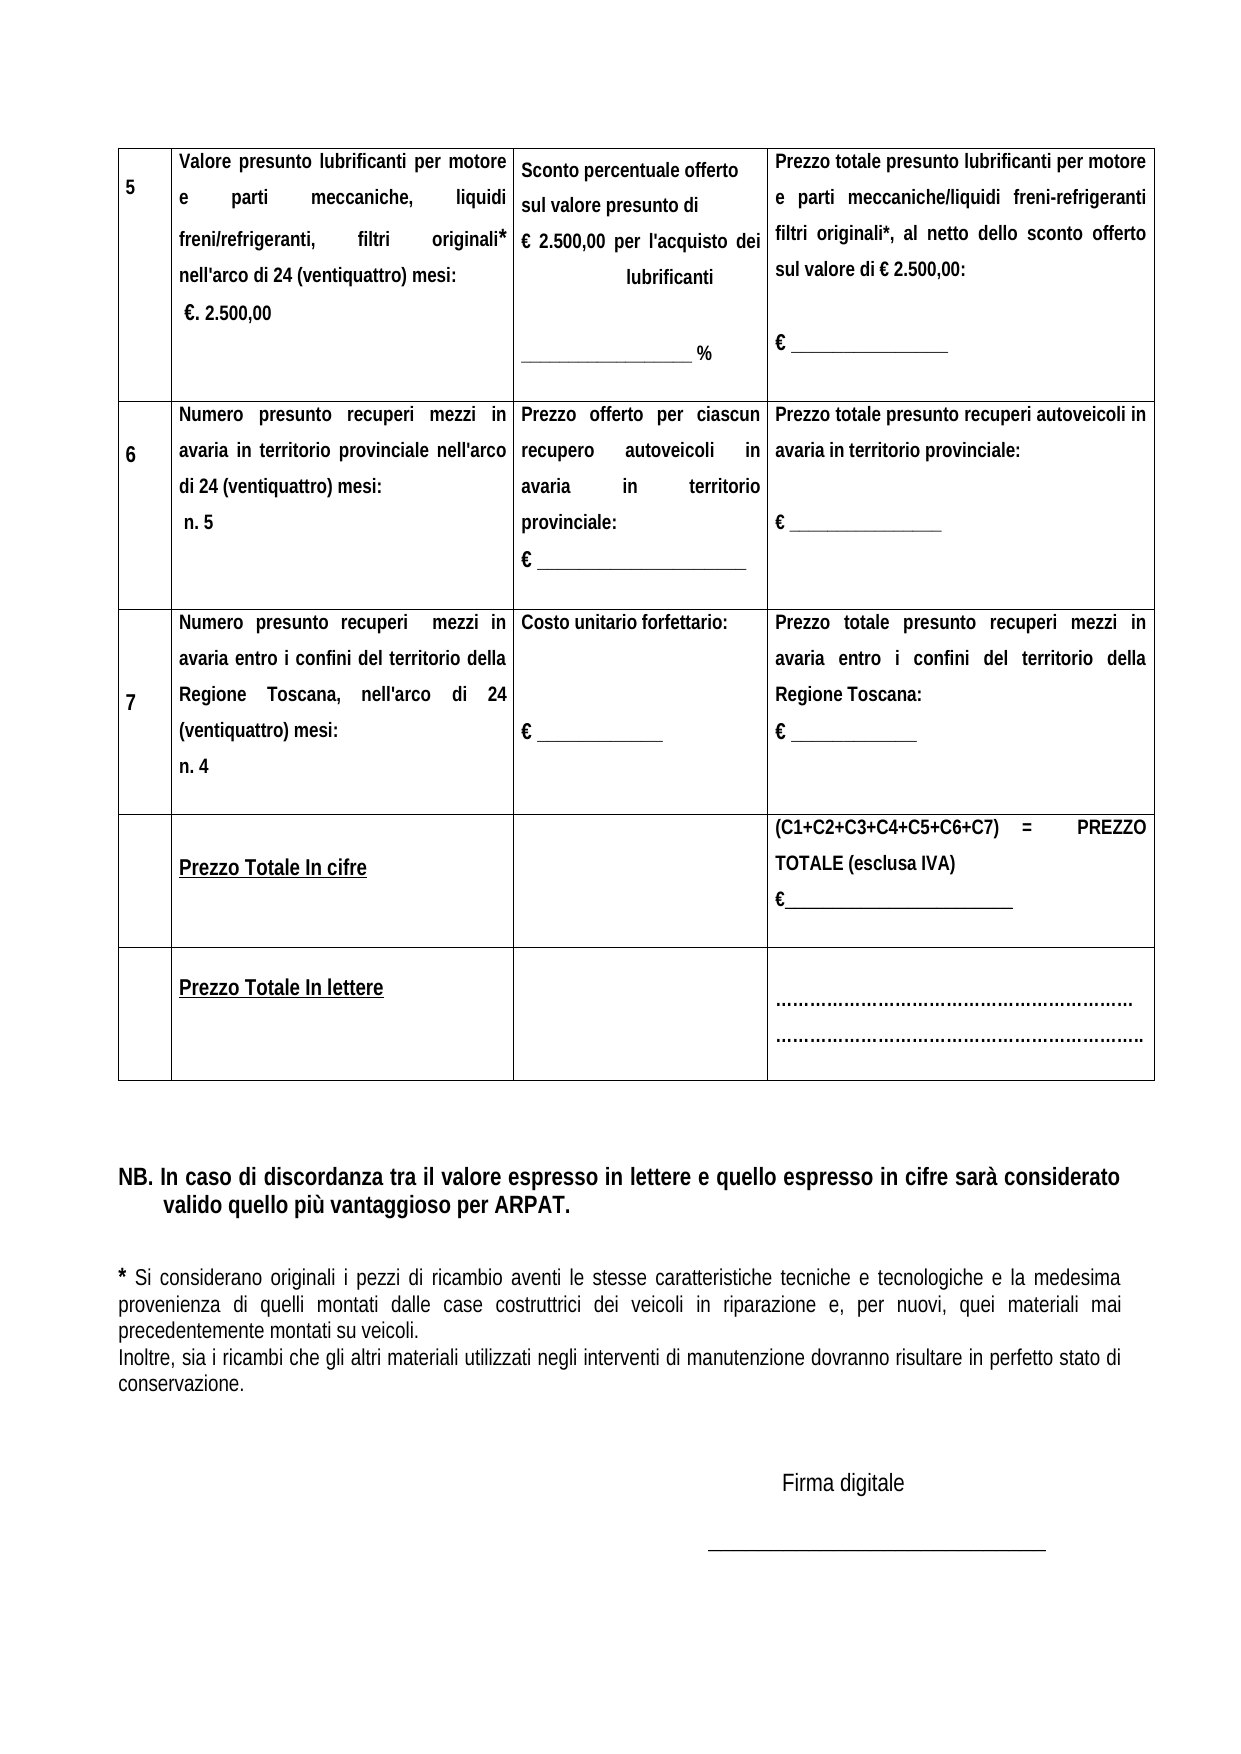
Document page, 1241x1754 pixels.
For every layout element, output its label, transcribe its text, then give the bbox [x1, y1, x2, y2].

list NB. In caso di discordanza tra il valore espresso in lettere e quello espresso in cifre sarà considerato valido quello più vantaggioso per ARPAT. [118, 1162, 1122, 1219]
text ___________________________ [118, 1525, 1122, 1554]
table_cell [119, 815, 171, 947]
table_cell 6 [119, 402, 171, 609]
table_cell Prezzo totale presunto recuperi autoveicoli in avaria in territorio provinciale: € ________________ [768, 402, 1154, 609]
table_cell 5 [119, 149, 171, 401]
table_cell Sconto percentuale offerto sul valore presunto di € 2.500,00 per l'acquisto dei lubrificanti __________________ % [514, 149, 767, 401]
table_cell Prezzo totale presunto lubrificanti per motore e parti meccaniche/liquidi freni-refrigeranti filtri originali*, al netto dello sconto offerto sul valore di € 2.500,00: € _______________ [768, 149, 1154, 401]
text Inoltre, sia i ricambi che gli altri materiali utilizzati negli interventi di manutenzione dovranno risultare in perfetto stato di conservazione. [118, 1343, 1122, 1396]
table_cell Prezzo offerto per ciascun recupero autoveicoli in avaria in territorio provinciale: € ____________________ [514, 402, 767, 609]
table_cell Costo unitario forfettario: € ____________ [514, 610, 767, 814]
table_cell (C1+C2+C3+C4+C5+C6+C7) = PREZZO TOTALE (esclusa IVA) €________________________ [768, 815, 1154, 947]
table_cell [119, 948, 171, 1079]
table_cell Valore presunto lubrificanti per motore e parti meccaniche, liquidi freni/refrigeranti, filtri originali* nell'arco di 24 (ventiquattro) mesi: €. 2.500,00 [172, 149, 513, 401]
table_cell Prezzo Totale In lettere [172, 948, 513, 1079]
table_cell ……………………………………………………………………………………………………………….. [768, 948, 1154, 1079]
table_cell 7 [119, 610, 171, 814]
text Firma digitale [782, 1468, 1122, 1497]
table_cell Prezzo Totale In cifre [172, 815, 513, 947]
table_cell Prezzo totale presunto recuperi mezzi in avaria entro i confini del territorio della Regione Toscana: € ____________ [768, 610, 1154, 814]
table_cell Numero presunto recuperi mezzi in avaria in territorio provinciale nell'arco di 24 (ventiquattro) mesi: n. 5 [172, 402, 513, 609]
table_cell [514, 815, 767, 947]
table_cell [514, 948, 767, 1079]
table_cell Numero presunto recuperi mezzi in avaria entro i confini del territorio della Regione Toscana, nell'arco di 24 (ventiquattro) mesi: n. 4 [172, 610, 513, 814]
text * Si considerano originali i pezzi di ricambio aventi le stesse caratteristiche tecniche e tecnologiche e la medesima provenienza di quelli montati dalle case costruttrici dei veicoli in riparazione e, per nuovi, quei materiali mai precedentemente montati su veicoli. [118, 1262, 1122, 1343]
